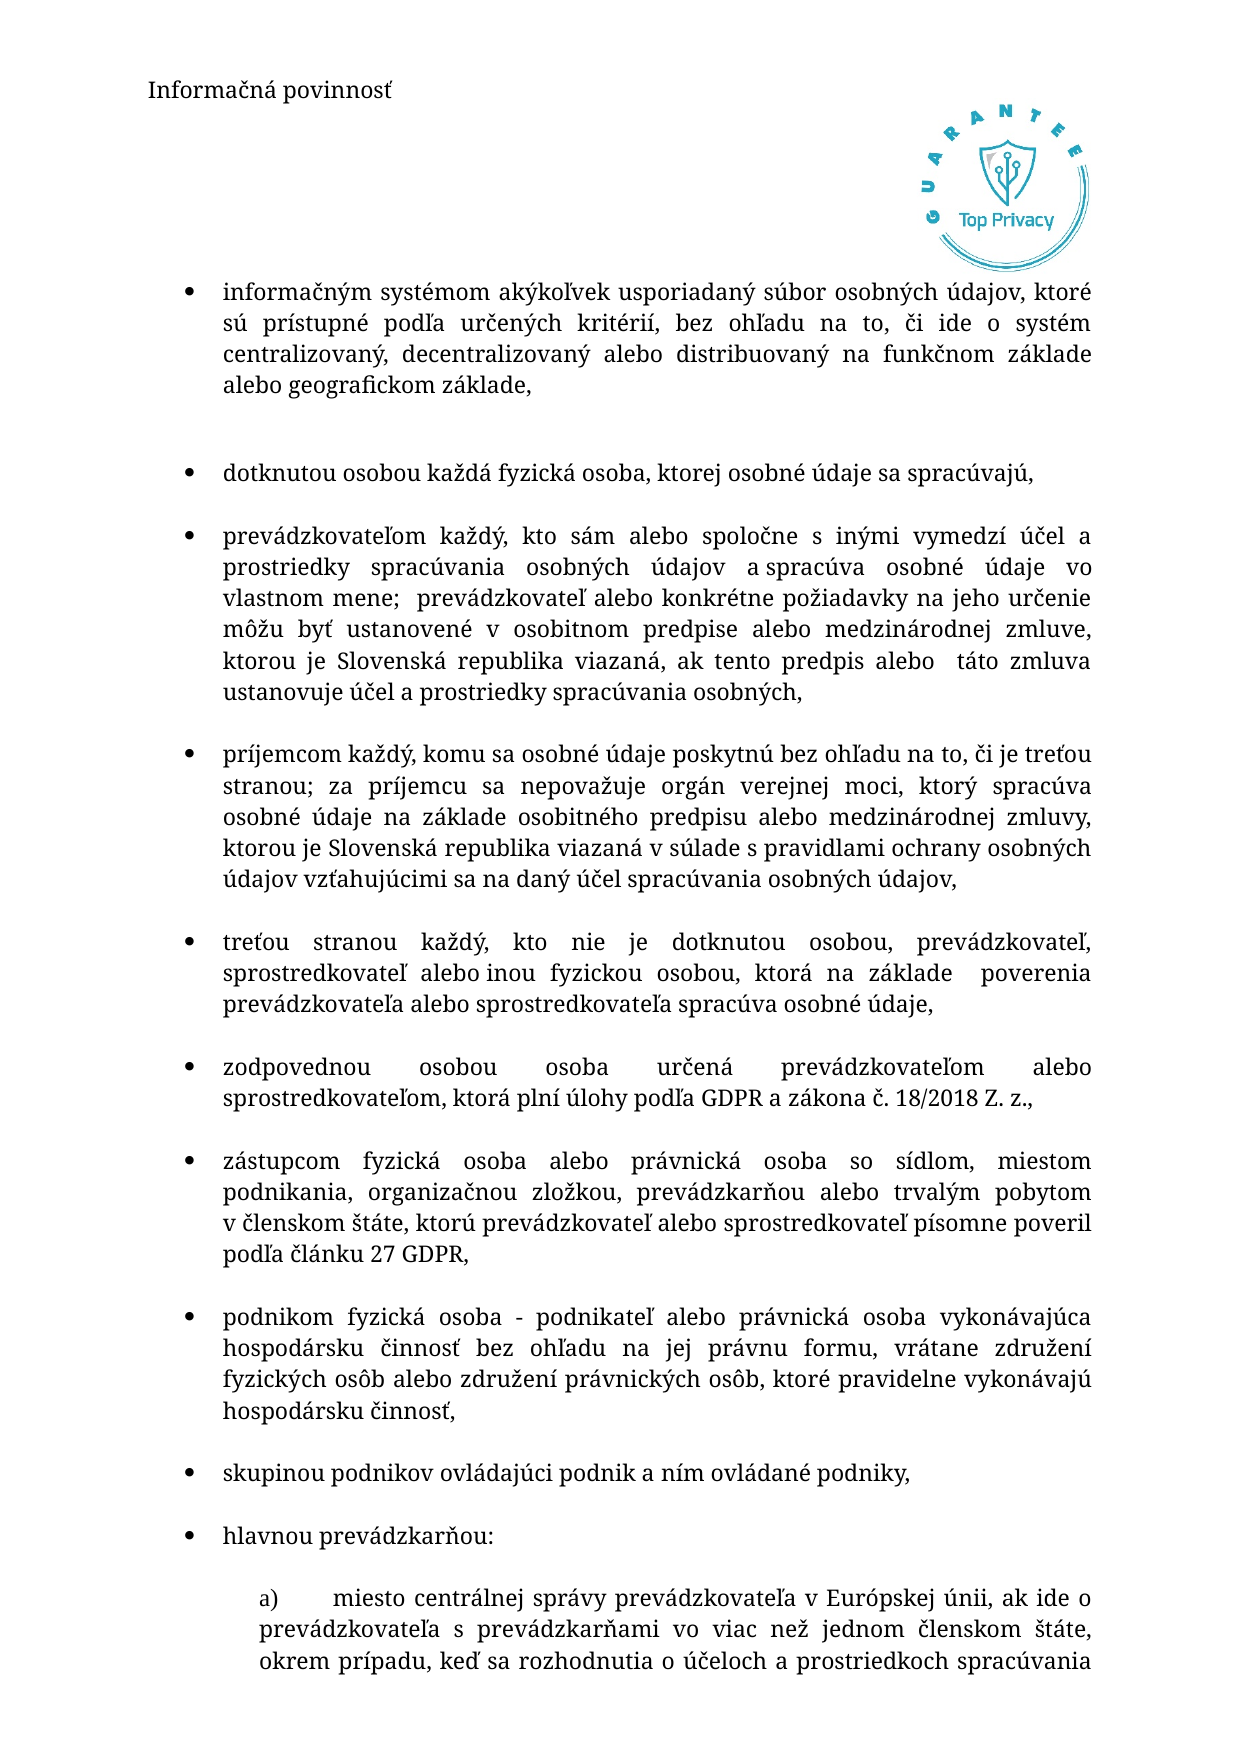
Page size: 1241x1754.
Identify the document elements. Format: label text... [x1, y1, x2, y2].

list treťou stranou každý, kto nie je dotknutou osobou, prevádzkovateľ, sprostredkovateľ alebo inou fyzickou osobou, ktorá na základe poverenia prevádzkovateľa alebo sprostredkovateľa spracúva osobné údaje, [185, 926, 1093, 1020]
list zástupcom fyzická osoba alebo právnická osoba so sídlom, miestom podnikania, organizačnou zložkou, prevádzkarňou alebo trvalým pobytom v členskom štáte, ktorú prevádzkovateľ alebo sprostredkovateľ písomne poveril podľa článku 27 GDPR, [185, 1145, 1093, 1270]
list podnikom fyzická osoba - podnikateľ alebo právnická osoba vykonávajúca hospodársku činnosť bez ohľadu na jej právnu formu, vrátane združení fyzických osôb alebo združení právnických osôb, ktoré pravidelne vykonávajú hospodársku činnosť, [185, 1301, 1093, 1426]
list prevádzkovateľom každý, kto sám alebo spoločne s inými vymedzí účel a prostriedky spracúvania osobných údajov a spracúva osobné údaje vo vlastnom mene; prevádzkovateľ alebo konkrétne požiadavky na jeho určenie môžu byť ustanovené v osobitnom predpise alebo medzinárodnej zmluve, ktorou je Slovenská republika viazaná, ak tento predpis alebo táto zmluva ustanovuje účel a prostriedky spracúvania osobných, [185, 520, 1093, 707]
list hlavnou prevádzkarňou: [185, 1520, 1093, 1551]
list miesto centrálnej správy prevádzkovateľa v Európskej únii, ak ide o prevádzkovateľa s prevádzkarňami vo viac než jednom členskom štáte, okrem prípadu, keď sa rozhodnutia o účeloch a prostriedkoch spracúvania [259, 1582, 1093, 1676]
list zodpovednou osobou osoba určená prevádzkovateľom alebo sprostredkovateľom, ktorá plní úlohy podľa GDPR a zákona č. 18/2018 Z. z., [185, 1051, 1093, 1113]
list príjemcom každý, komu sa osobné údaje poskytnú bez ohľadu na to, či je treťou stranou; za príjemcu sa nepovažuje orgán verejnej moci, ktorý spracúva osobné údaje na základe osobitného predpisu alebo medzinárodnej zmluvy, ktorou je Slovenská republika viazaná v súlade s pravidlami ochrany osobných údajov vzťahujúcimi sa na daný účel spracúvania osobných údajov, [185, 738, 1093, 895]
list dotknutou osobou každá fyzická osoba, ktorej osobné údaje sa spracúvajú, [185, 457, 1093, 488]
list informačným systémom akýkoľvek usporiadaný súbor osobných údajov, ktoré sú prístupné podľa určených kritérií, bez ohľadu na to, či ide o systém centralizovaný, decentralizovaný alebo distribuovaný na funkčnom základe alebo geografickom základe, [185, 275, 1093, 400]
list skupinou podnikov ovládajúci podnik a ním ovládané podniky, [185, 1457, 1093, 1488]
